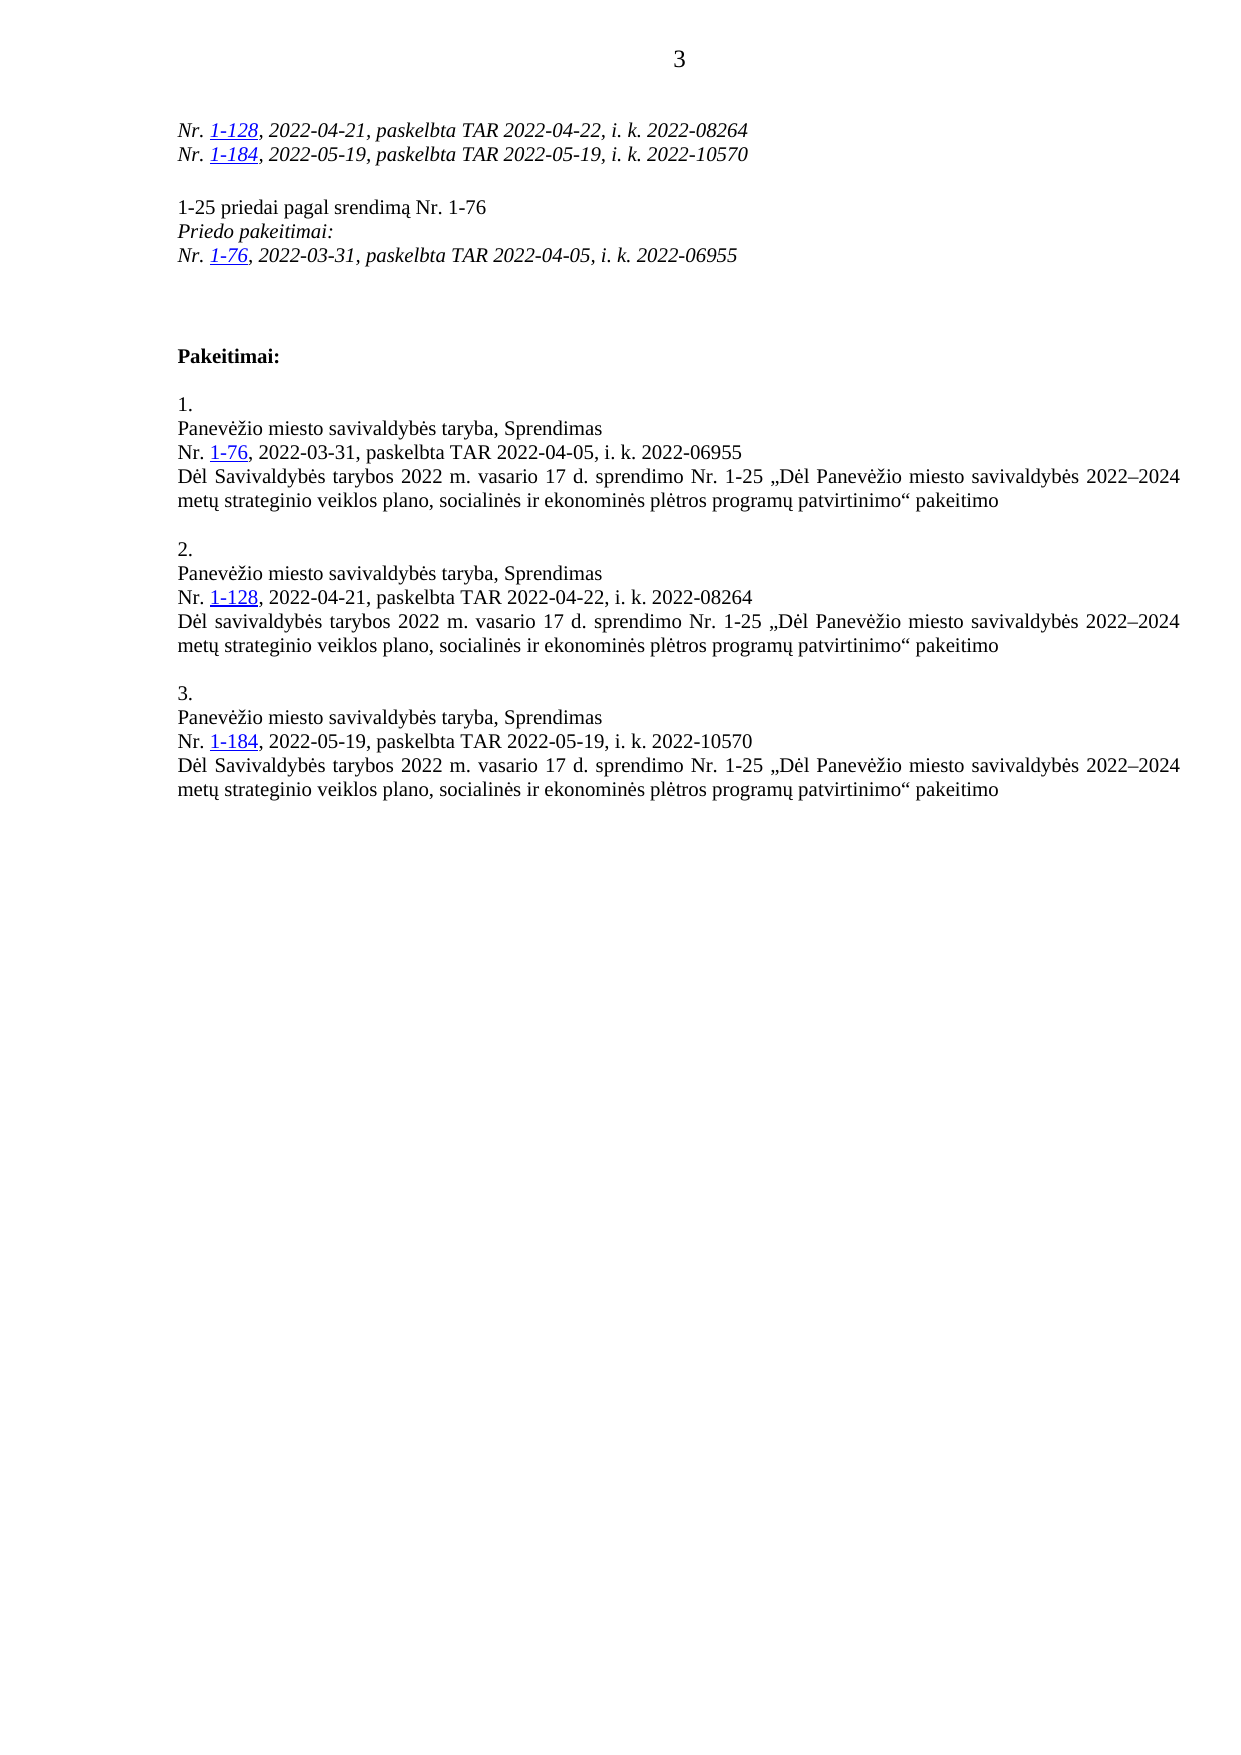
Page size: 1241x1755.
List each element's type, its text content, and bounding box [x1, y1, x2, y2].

text Dėl Savivaldybės tarybos 2022 m. vasario 17 d. sprendimo Nr. 1-25 „Dėl Panevėžio miesto savivaldybės 2022–2024 metų strateginio veiklos plano, socialinės ir ekonominės plėtros programų patvirtinimo“ pakeitimo [177, 464, 1181, 512]
text 1-25 priedai pagal srendimą Nr. 1-76 [177, 195, 1181, 219]
text 2. [177, 537, 1181, 561]
text Nr. 1-76, 2022-03-31, paskelbta TAR 2022-04-05, i. k. 2022-06955 [177, 440, 1181, 464]
text Panevėžio miesto savivaldybės taryba, Sprendimas [177, 561, 1181, 585]
text Panevėžio miesto savivaldybės taryba, Sprendimas [177, 705, 1181, 729]
text Dėl savivaldybės tarybos 2022 m. vasario 17 d. sprendimo Nr. 1-25 „Dėl Panevėžio miesto savivaldybės 2022–2024 metų strateginio veiklos plano, socialinės ir ekonominės plėtros programų patvirtinimo“ pakeitimo [177, 609, 1181, 657]
text 3. [177, 681, 1181, 705]
text Nr. 1-128, 2022-04-21, paskelbta TAR 2022-04-22, i. k. 2022-08264 [177, 585, 1181, 609]
text Nr. 1-184, 2022-05-19, paskelbta TAR 2022-05-19, i. k. 2022-10570 [177, 729, 1181, 753]
text Nr. 1-184, 2022-05-19, paskelbta TAR 2022-05-19, i. k. 2022-10570 [177, 142, 1181, 166]
text Nr. 1-76, 2022-03-31, paskelbta TAR 2022-04-05, i. k. 2022-06955 [177, 243, 1181, 267]
text Panevėžio miesto savivaldybės taryba, Sprendimas [177, 416, 1181, 440]
text 1. [177, 392, 1181, 416]
text Priedo pakeitimai: [177, 219, 1181, 243]
text Nr. 1-128, 2022-04-21, paskelbta TAR 2022-04-22, i. k. 2022-08264 [177, 118, 1181, 142]
text Pakeitimai: [177, 344, 1181, 368]
text Dėl Savivaldybės tarybos 2022 m. vasario 17 d. sprendimo Nr. 1-25 „Dėl Panevėžio miesto savivaldybės 2022–2024 metų strateginio veiklos plano, socialinės ir ekonominės plėtros programų patvirtinimo“ pakeitimo [177, 753, 1181, 801]
